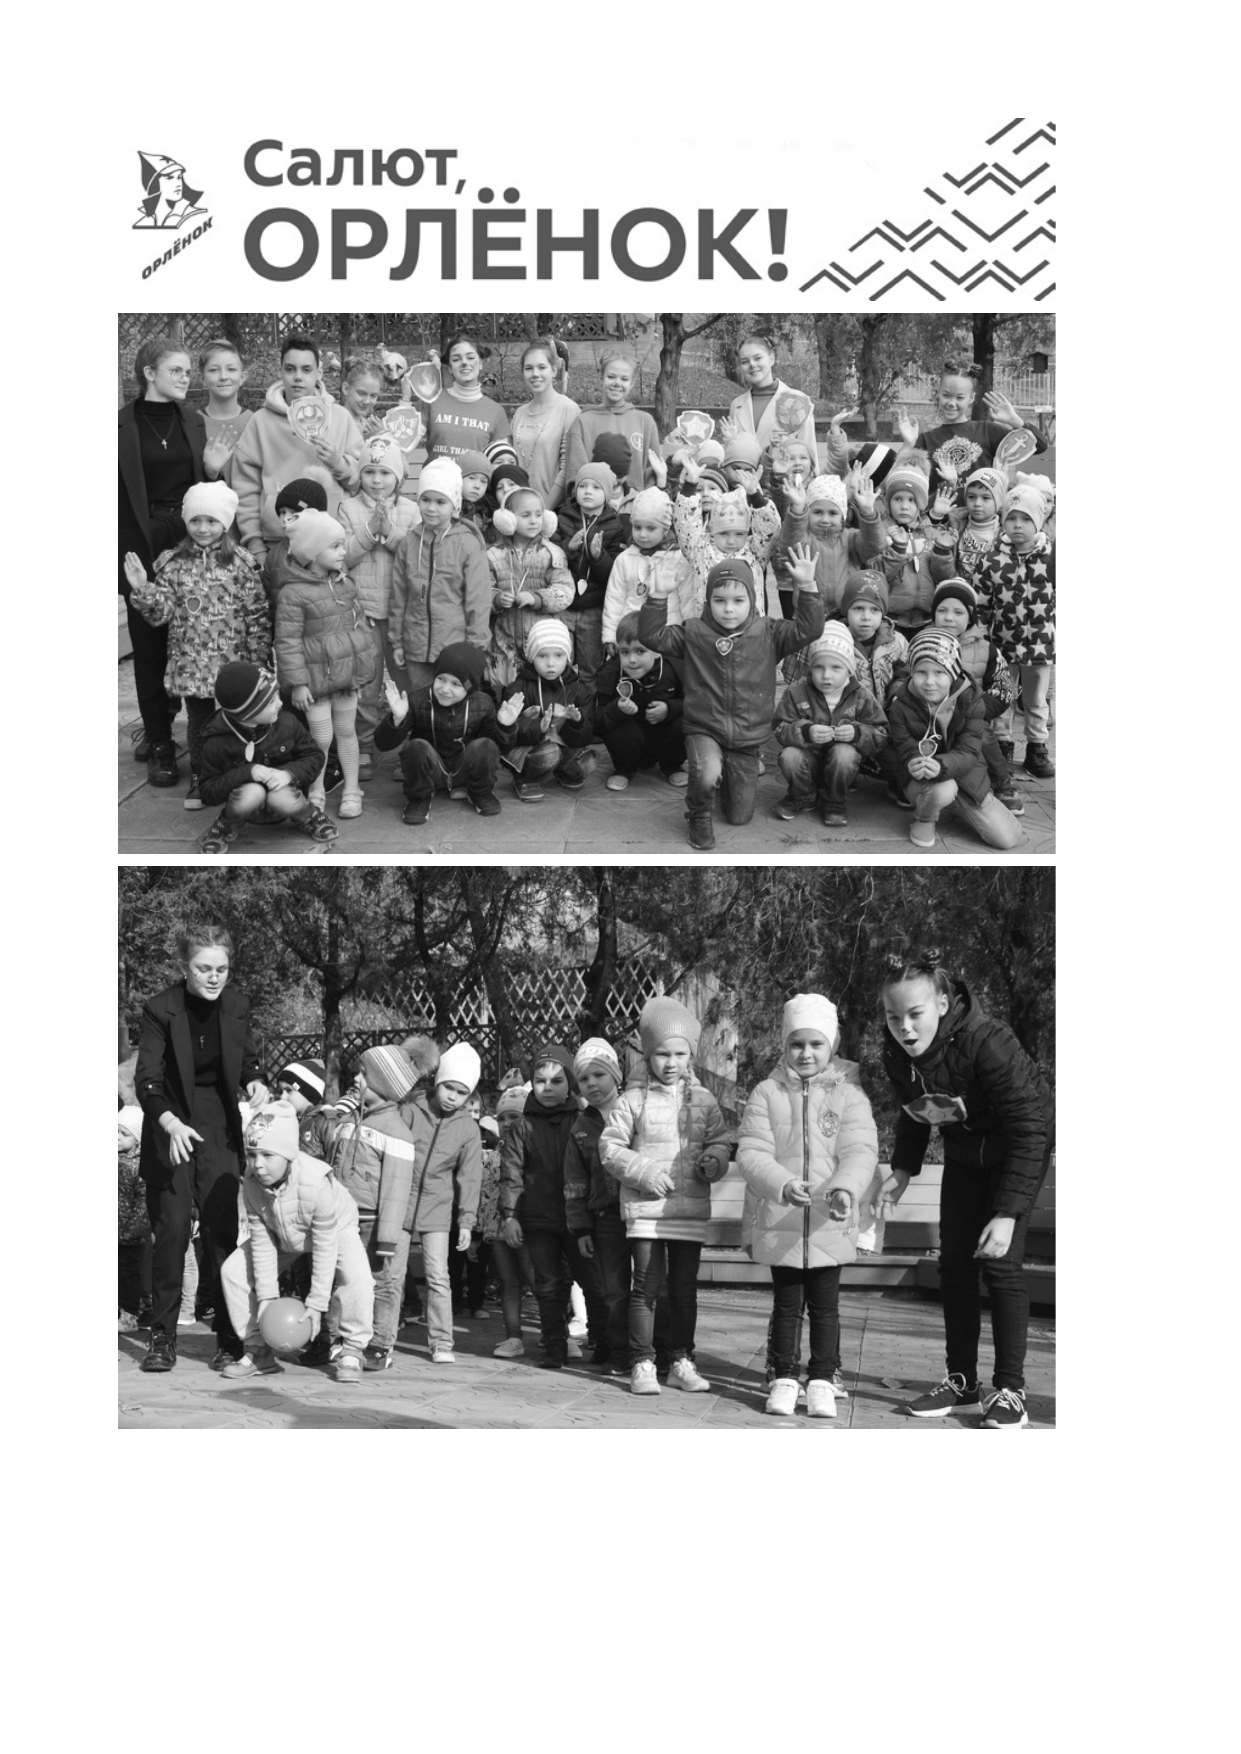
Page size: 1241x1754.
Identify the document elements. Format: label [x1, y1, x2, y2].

picture [118, 866, 1056, 1429]
picture [118, 313, 1056, 854]
picture [118, 118, 1056, 301]
